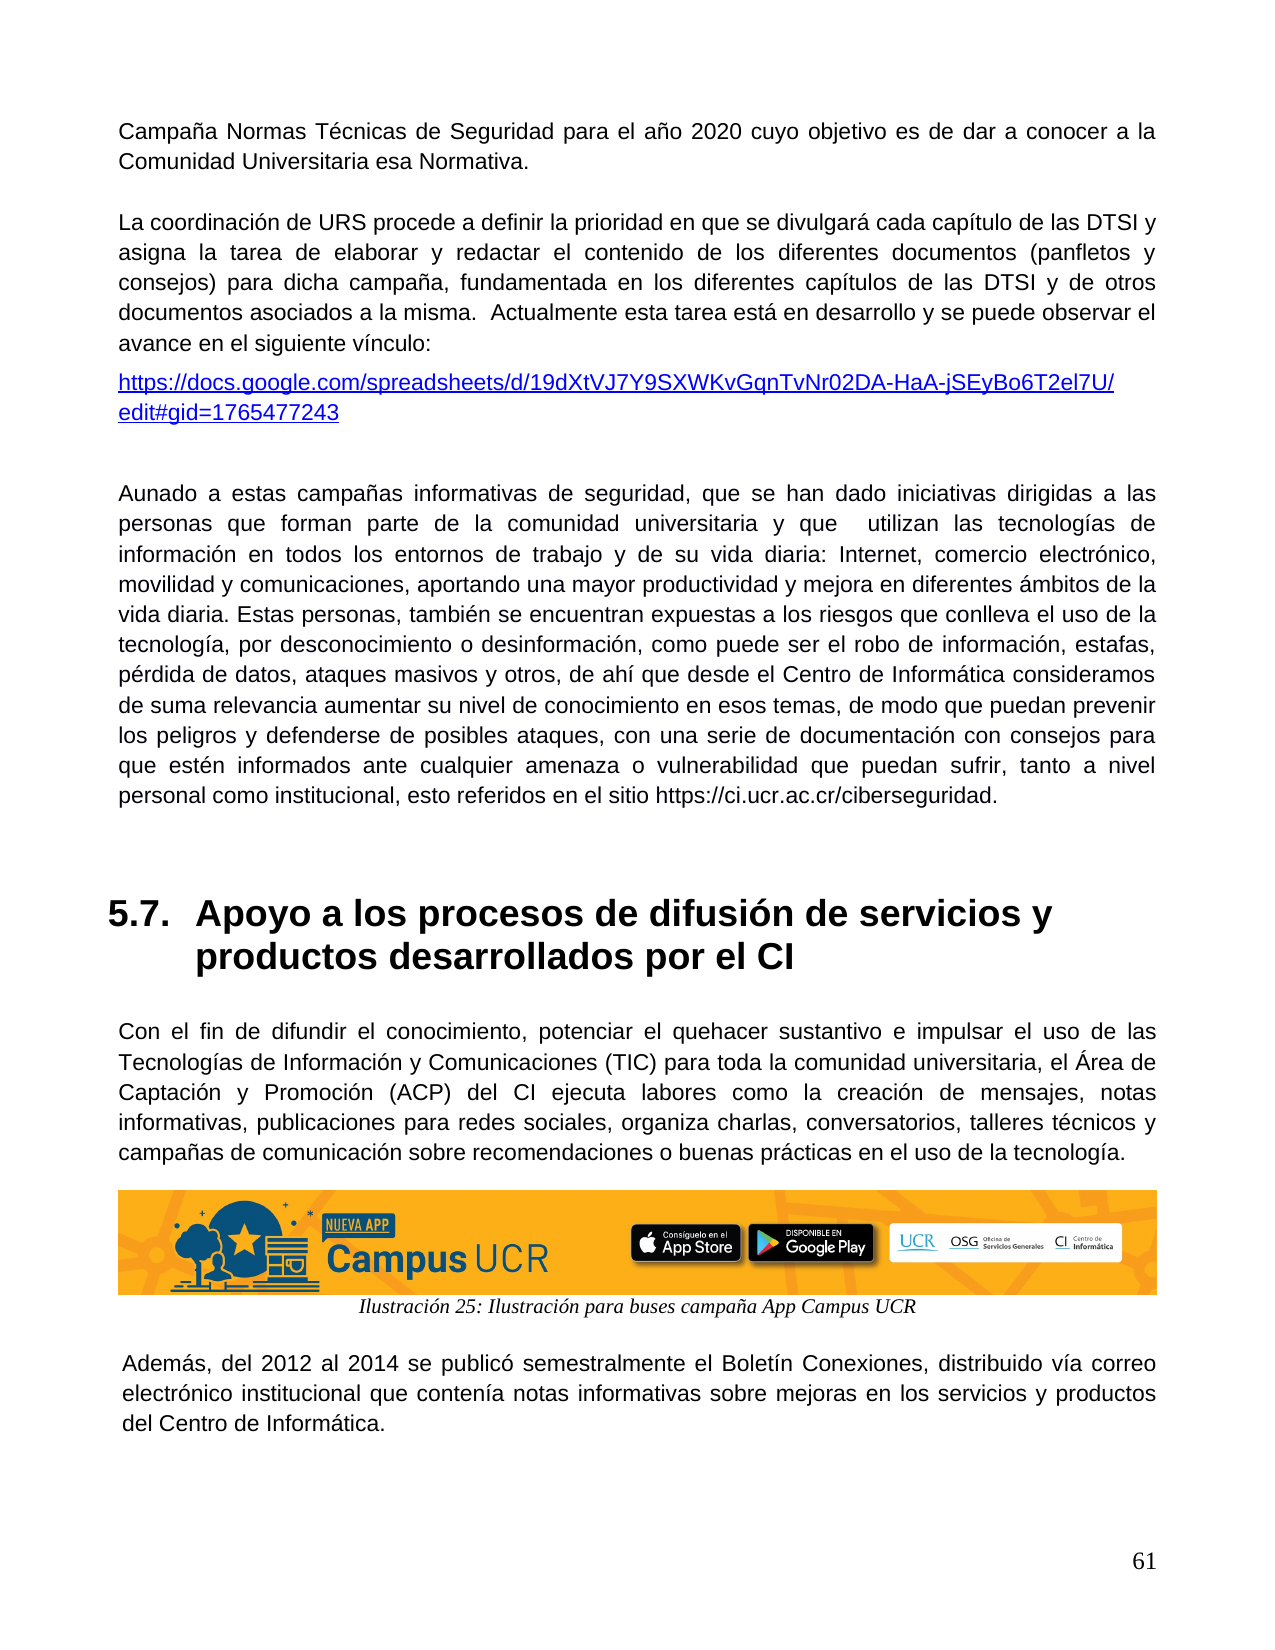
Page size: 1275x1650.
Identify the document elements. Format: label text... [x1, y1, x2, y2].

text Aunado a estas campañas informativas de seguridad, que se han dado iniciativas dirigidas a las personas que forman parte de la comunidad universitaria y que utilizan las tecnologías de información en todos los entornos de trabajo y de su vida diaria: Internet, comercio electrónico, movilidad y comunicaciones, aportando una mayor productividad y mejora en diferentes ámbitos de la vida diaria. Estas personas, también se encuentran expuestas a los riesgos que conlleva el uso de la tecnología, por desconocimiento o desinformación, como puede ser el robo de información, estafas, pérdida de datos, ataques masivos y otros, de ahí que desde el Centro de Informática consideramos de suma relevancia aumentar su nivel de conocimiento en esos temas, de modo que puedan prevenir los peligros y defenderse de posibles ataques, con una serie de documentación con consejos para que estén informados ante cualquier amenaza o vulnerabilidad que puedan sufrir, tanto a nivel personal como institucional, esto referidos en el sitio https://ci.ucr.ac.cr/ciberseguridad. [118, 480, 1157, 809]
text La coordinación de URS procede a definir la prioridad en que se divulgará cada capítulo de las DTSI y asigna la tarea de elaborar y redactar el contenido de los diferentes documentos (panfletos y consejos) para dicha campaña, fundamentada en los diferentes capítulos de las DTSI y de otros documentos asociados a la misma. Actualmente esta tarea está en desarrollo y se puede observar el avance en el siguiente vínculo: [118, 209, 1157, 356]
text Además, del 2012 al 2014 se publicó semestralmente el Boletín Conexiones, distribuido vía correo electrónico institucional que contenía notas informativas sobre mejoras en los servicios y productos del Centro de Informática. [122, 1350, 1157, 1437]
text https://docs.google.com/spreadsheets/d/19dXtVJ7Y9SXWKvGqnTvNr02DA-HaA-jSEyBo6T2el7U/edit#gid=1765477243 [118, 369, 1157, 458]
text Con el fin de difundir el conocimiento, potenciar el quehacer sustantivo e impulsar el uso de las Tecnologías de Información y Comunicaciones (TIC) para toda la comunidad universitaria, el Área de Captación y Promoción (ACP) del CI ejecuta labores como la creación de mensajes, notas informativas, publicaciones para redes sociales, organiza charlas, conversatorios, talleres técnicos y campañas de comunicación sobre recomendaciones o buenas prácticas en el uso de la tecnología. [118, 1018, 1157, 1166]
text Ilustración 25: Ilustración para buses campaña App Campus UCR [118, 1295, 1157, 1318]
subtitle Apoyo a los procesos de difusión de servicios y productos desarrollados por el CI [170, 891, 1157, 977]
picture [118, 1190, 1157, 1295]
text Campaña Normas Técnicas de Seguridad para el año 2020 cuyo objetivo es de dar a conocer a la Comunidad Universitaria esa Normativa. [118, 118, 1157, 175]
